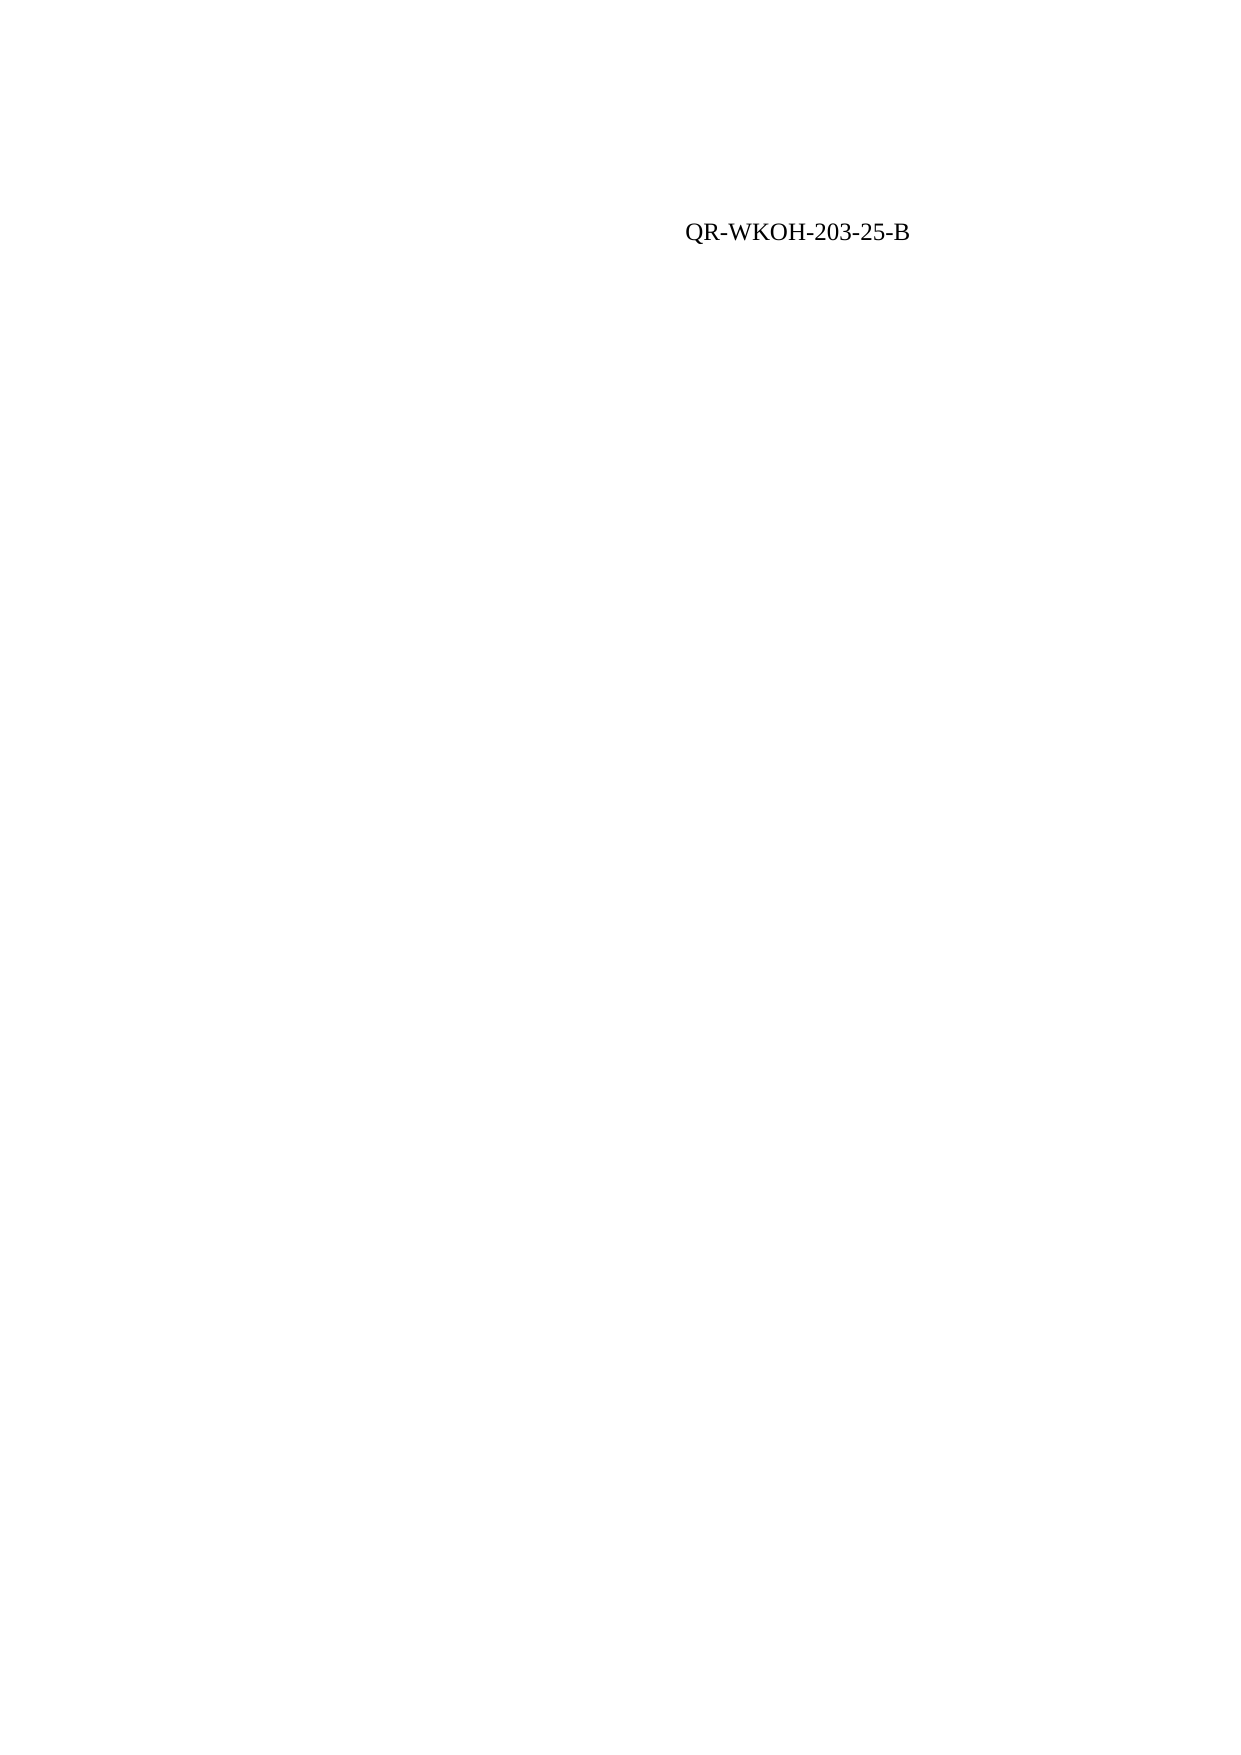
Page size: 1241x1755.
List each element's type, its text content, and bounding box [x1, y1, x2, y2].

text QR-WKOH-203-25-B [89, 189, 1175, 252]
